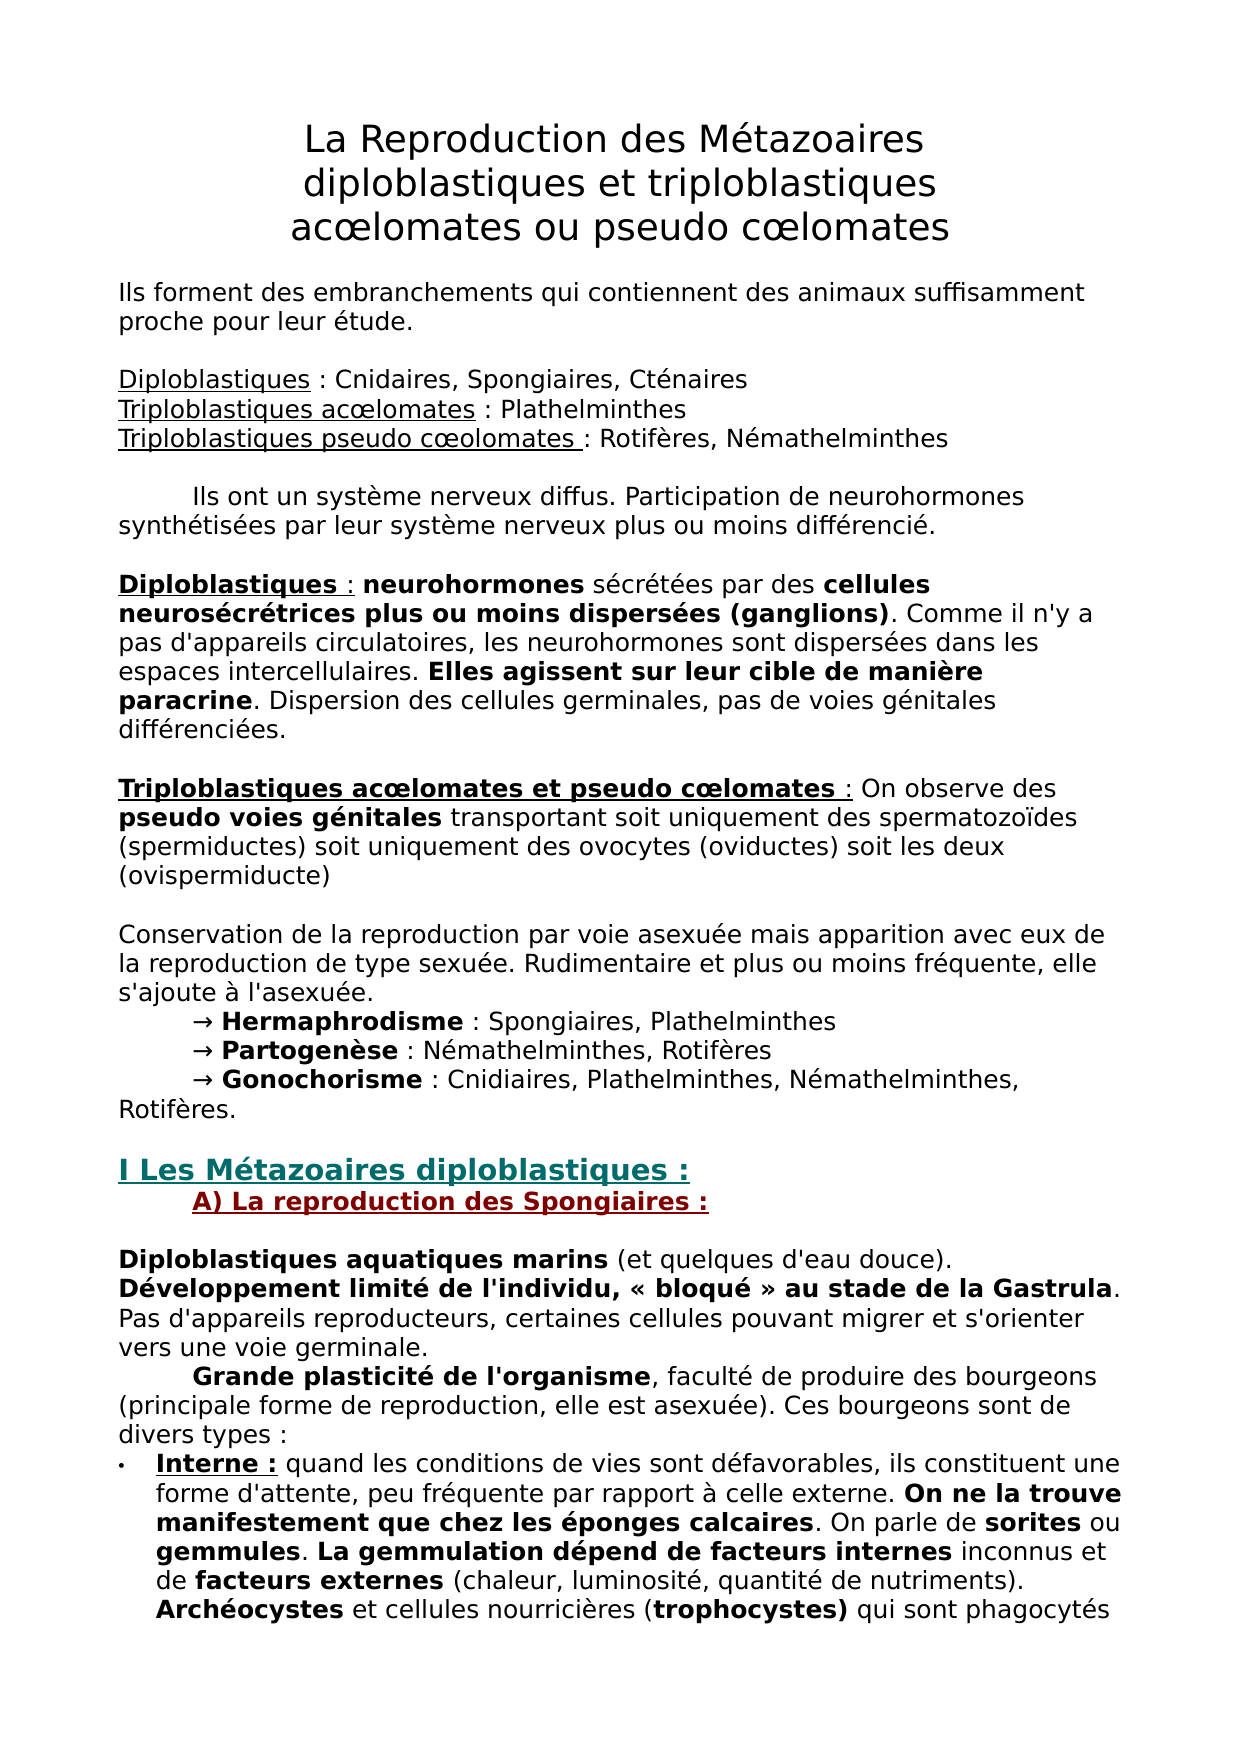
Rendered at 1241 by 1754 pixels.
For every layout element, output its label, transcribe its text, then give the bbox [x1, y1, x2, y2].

text Grande plasticité de l'organisme, faculté de produire des bourgeons (principale forme de reproduction, elle est asexuée). Ces bourgeons sont de divers types : [118, 1362, 1122, 1450]
text I Les Métazoaires diploblastiques : [118, 1153, 1122, 1187]
text Diploblastiques : Cnidaires, Spongiaires, Cténaires [118, 366, 1122, 395]
text → Hermaphrodisme : Spongiaires, Plathelminthes [118, 1007, 1122, 1037]
text Ils ont un système nerveux diffus. Participation de neurohormones synthétisées par leur système nerveux plus ou moins différencié. [118, 482, 1122, 541]
text Conservation de la reproduction par voie asexuée mais apparition avec eux de la reproduction de type sexuée. Rudimentaire et plus ou moins fréquente, elle s'ajoute à l'asexuée. [118, 920, 1122, 1007]
text → Gonochorisme : Cnidiaires, Plathelminthes, Némathelminthes, Rotifères. [118, 1066, 1122, 1124]
text diploblastiques et triploblastiques [118, 162, 1122, 205]
list Interne : quand les conditions de vies sont défavorables, ils constituent une forme d'attente, peu fréquente par rapport à celle externe. On ne la trouve manifestement que chez les éponges calcaires. On parle de sorites ou gemmules. La gemmulation dépend de facteurs internes inconnus et de facteurs externes (chaleur, luminosité, quantité de nutriments). Archéocystes et cellules nourricières (trophocystes) qui sont phagocytés [118, 1450, 1122, 1625]
text Triploblastiques acœlomates : Plathelminthes [118, 395, 1122, 424]
text La Reproduction des Métazoaires [118, 118, 1122, 162]
text Ils forment des embranchements qui contiennent des animaux suffisamment proche pour leur étude. [118, 278, 1122, 337]
text → Partogenèse : Némathelminthes, Rotifères [118, 1037, 1122, 1066]
text acœlomates ou pseudo cœlomates [118, 205, 1122, 249]
text Diploblastiques aquatiques marins (et quelques d'eau douce). Développement limité de l'individu, « bloqué » au stade de la Gastrula. Pas d'appareils reproducteurs, certaines cellules pouvant migrer et s'orienter vers une voie germinale. [118, 1246, 1122, 1362]
text Triploblastiques acœlomates et pseudo cœlomates : On observe des pseudo voies génitales transportant soit uniquement des spermatozoïdes (spermiductes) soit uniquement des ovocytes (oviductes) soit les deux (ovispermiducte) [118, 774, 1122, 891]
text Triploblastiques pseudo cœolomates : Rotifères, Némathelminthes [118, 424, 1122, 453]
text A) La reproduction des Spongiaires : [118, 1187, 1122, 1216]
text Diploblastiques : neurohormones sécrétées par des cellules neurosécrétrices plus ou moins dispersées (ganglions). Comme il n'y a pas d'appareils circulatoires, les neurohormones sont dispersées dans les espaces intercellulaires. Elles agissent sur leur cible de manière paracrine. Dispersion des cellules germinales, pas de voies génitales différenciées. [118, 570, 1122, 745]
